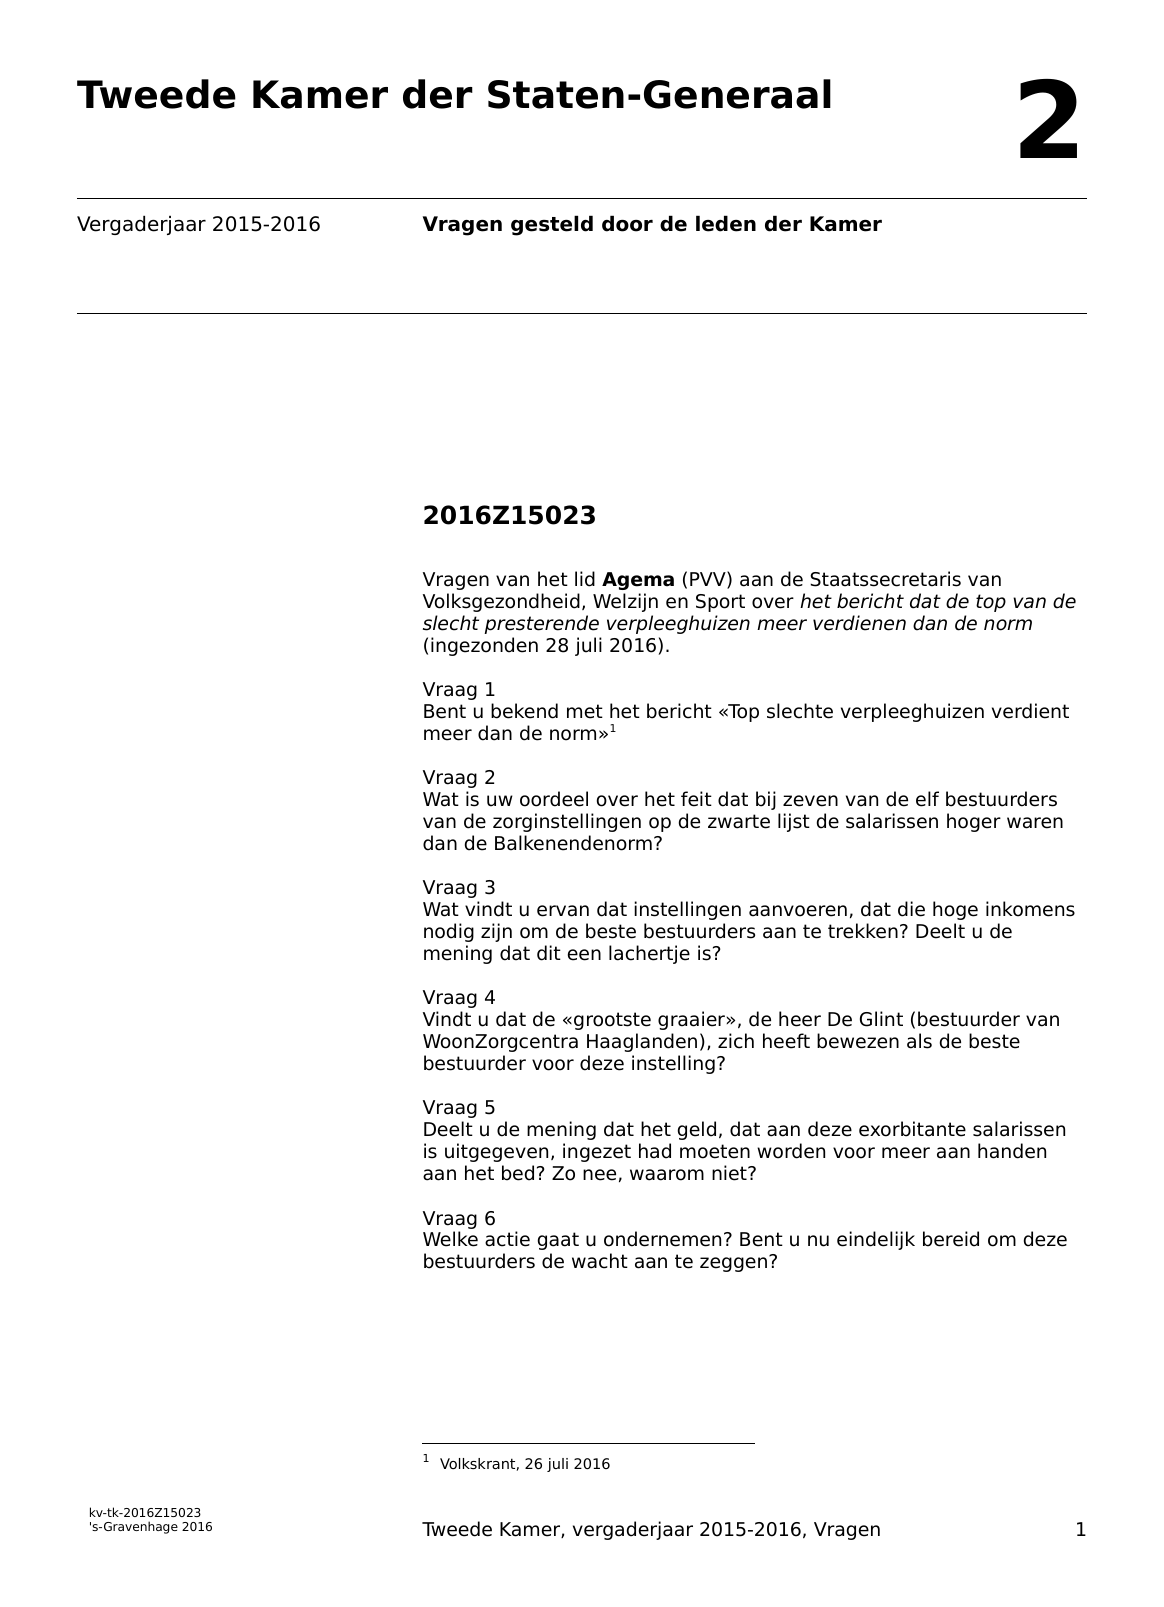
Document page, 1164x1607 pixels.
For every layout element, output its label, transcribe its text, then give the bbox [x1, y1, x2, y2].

text Volkskrant, 26 juli 2016 [422, 1452, 1087, 1474]
text Vraag 4 [422, 987, 1087, 1009]
text Wat vindt u ervan dat instellingen aanvoeren, dat die hoge inkomens nodig zijn om de beste bestuurders aan te trekken? Deelt u de mening dat dit een lachertje is? [422, 899, 1087, 965]
table_header Tweede Kamer der Staten-Generaal [77, 59, 886, 198]
table_cell Vergaderjaar 2015-2016 [77, 199, 422, 313]
text Vraag 3 [422, 877, 1087, 899]
text Vragen van het lid Agema (PVV) aan de Staatssecretaris van Volksgezondheid, Welzijn en Sport over het bericht dat de top van de slecht presterende verpleeghuizen meer verdienen dan de norm (ingezonden 28 juli 2016). [422, 569, 1087, 657]
text Bent u bekend met het bericht «Top slechte verpleeghuizen verdient meer dan de norm» [422, 701, 1087, 745]
text Vraag 2 [422, 767, 1087, 789]
text Vraag 5 [422, 1097, 1087, 1119]
text 2016Z15023 [422, 501, 1087, 531]
text Deelt u de mening dat het geld, dat aan deze exorbitante salarissen is uitgegeven, ingezet had moeten worden voor meer aan handen aan het bed? Zo nee, waarom niet? [422, 1119, 1087, 1185]
text 's-Gravenhage 2016 [88, 1520, 323, 1534]
text Welke actie gaat u ondernemen? Bent u nu eindelijk bereid om deze bestuurders de wacht aan te zeggen? [422, 1229, 1087, 1273]
text Vraag 6 [422, 1207, 1087, 1229]
text Wat is uw oordeel over het feit dat bij zeven van de elf bestuurders van de zorginstellingen op de zwarte lijst de salarissen hoger waren dan de Balkenendenorm? [422, 789, 1087, 855]
table_header 2 [886, 59, 1087, 198]
text Vindt u dat de «grootste graaier», de heer De Glint (bestuurder van WoonZorgcentra Haaglanden), zich heeft bewezen als de beste bestuurder voor deze instelling? [422, 1009, 1087, 1075]
text Vraag 1 [422, 679, 1087, 701]
text kv-tk-2016Z15023 [88, 1506, 323, 1520]
table_cell Vragen gesteld door de leden der Kamer [422, 199, 1087, 313]
